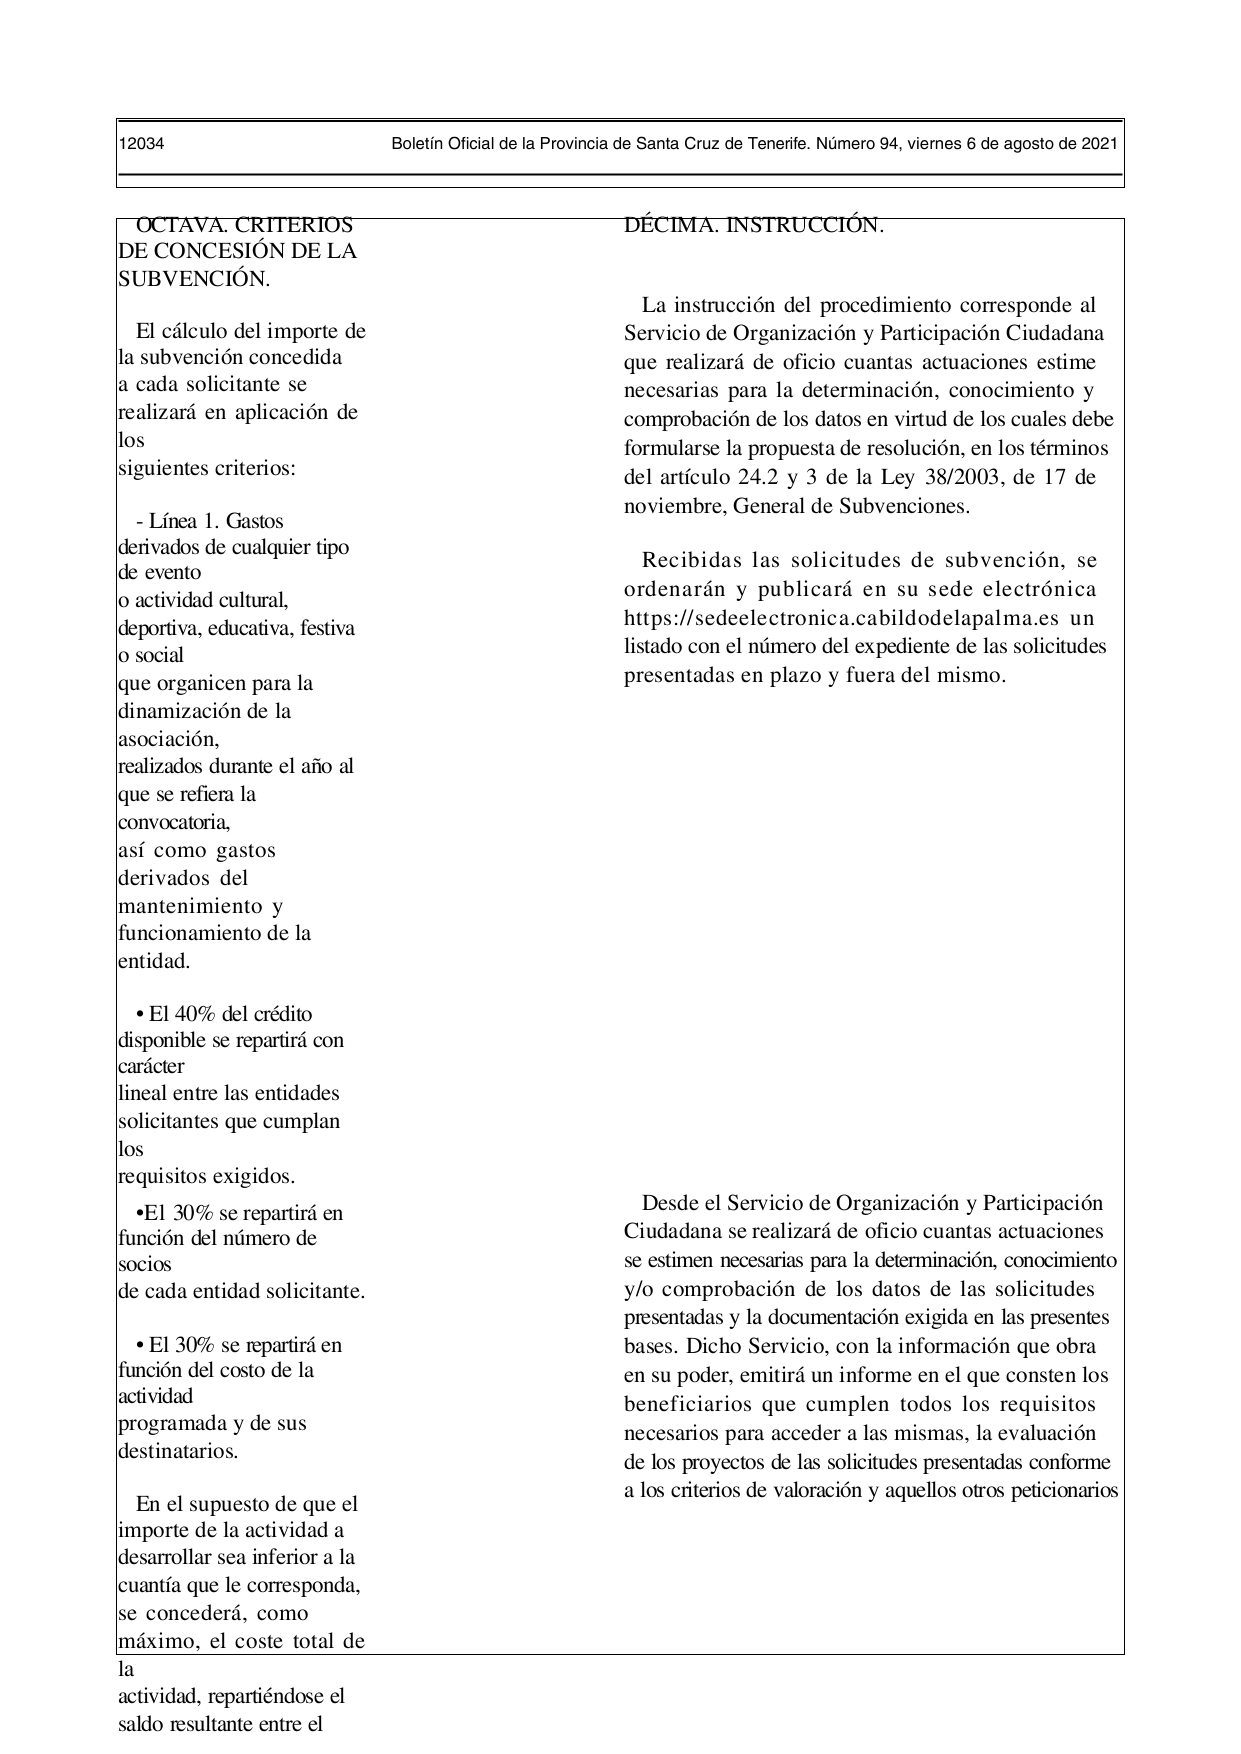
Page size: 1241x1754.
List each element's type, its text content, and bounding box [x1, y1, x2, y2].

text 12034 Boletín Oficial de la Provincia de Santa Cruz de Tenerife. Número 94, viernes 6 de agosto de 2021 [118, 133, 1230, 154]
table_cell El cálculo del importe de la subvención concedida a cada solicitante se realizará en aplicación de los siguientes criterios: - Línea 1. Gastos derivados de cualquier tipo de evento o actividad cultural, deportiva, educativa, festiva o social que organicen para la dinamización de la asociación, realizados durante el año al que se refiera la convocatoria, así como gastos derivados del mantenimiento y funcionamiento de la entidad. • El 40% del crédito disponible se repartirá con carácter lineal entre las entidades solicitantes que cumplan los requisitos exigidos. [118, 292, 371, 1189]
table_cell [371, 292, 624, 1189]
table_header OCTAVA. CRITERIOS DE CONCESIÓN DE LA SUBVENCIÓN. [118, 213, 371, 292]
picture [117, 219, 1124, 1654]
table_header [371, 213, 624, 292]
picture [117, 119, 1124, 187]
table_cell La instrucción del procedimiento corresponde al Servicio de Organización y Participación Ciudadana que realizará de oficio cuantas actuaciones estime necesarias para la determinación, conocimiento y comprobación de los datos en virtud de los cuales debe formularse la propuesta de resolución, en los términos del artículo 24.2 y 3 de la Ley 38/2003, de 17 de noviembre, General de Subvenciones. Recibidas las solicitudes de subvención, se ordenarán y publicará en su sede electrónica https://sedeelectronica.cabildodelapalma.es un listado con el número del expediente de las solicitudes presentadas en plazo y fuera del mismo. [624, 292, 1130, 1189]
table_header DÉCIMA. INSTRUCCIÓN. [624, 213, 1130, 292]
table_cell •El 30% se repartirá en función del número de socios de cada entidad solicitante. • El 30% se repartirá en función del costo de la actividad programada y de sus destinatarios. En el supuesto de que el importe de la actividad a desarrollar sea inferior a la cuantía que le corresponda, se concederá, como máximo, el coste total de la actividad, repartiéndose el saldo resultante entre el [118, 1190, 371, 1737]
table_cell Desde el Servicio de Organización y Participación Ciudadana se realizará de oficio cuantas actuaciones se estimen necesarias para la determinación, conocimiento y/o comprobación de los datos de las solicitudes presentadas y la documentación exigida en las presentes bases. Dicho Servicio, con la información que obra en su poder, emitirá un informe en el que consten los beneficiarios que cumplen todos los requisitos necesarios para acceder a las mismas, la evaluación de los proyectos de las solicitudes presentadas conforme a los criterios de valoración y aquellos otros peticionarios [624, 1190, 1130, 1737]
table_cell [371, 1190, 624, 1737]
